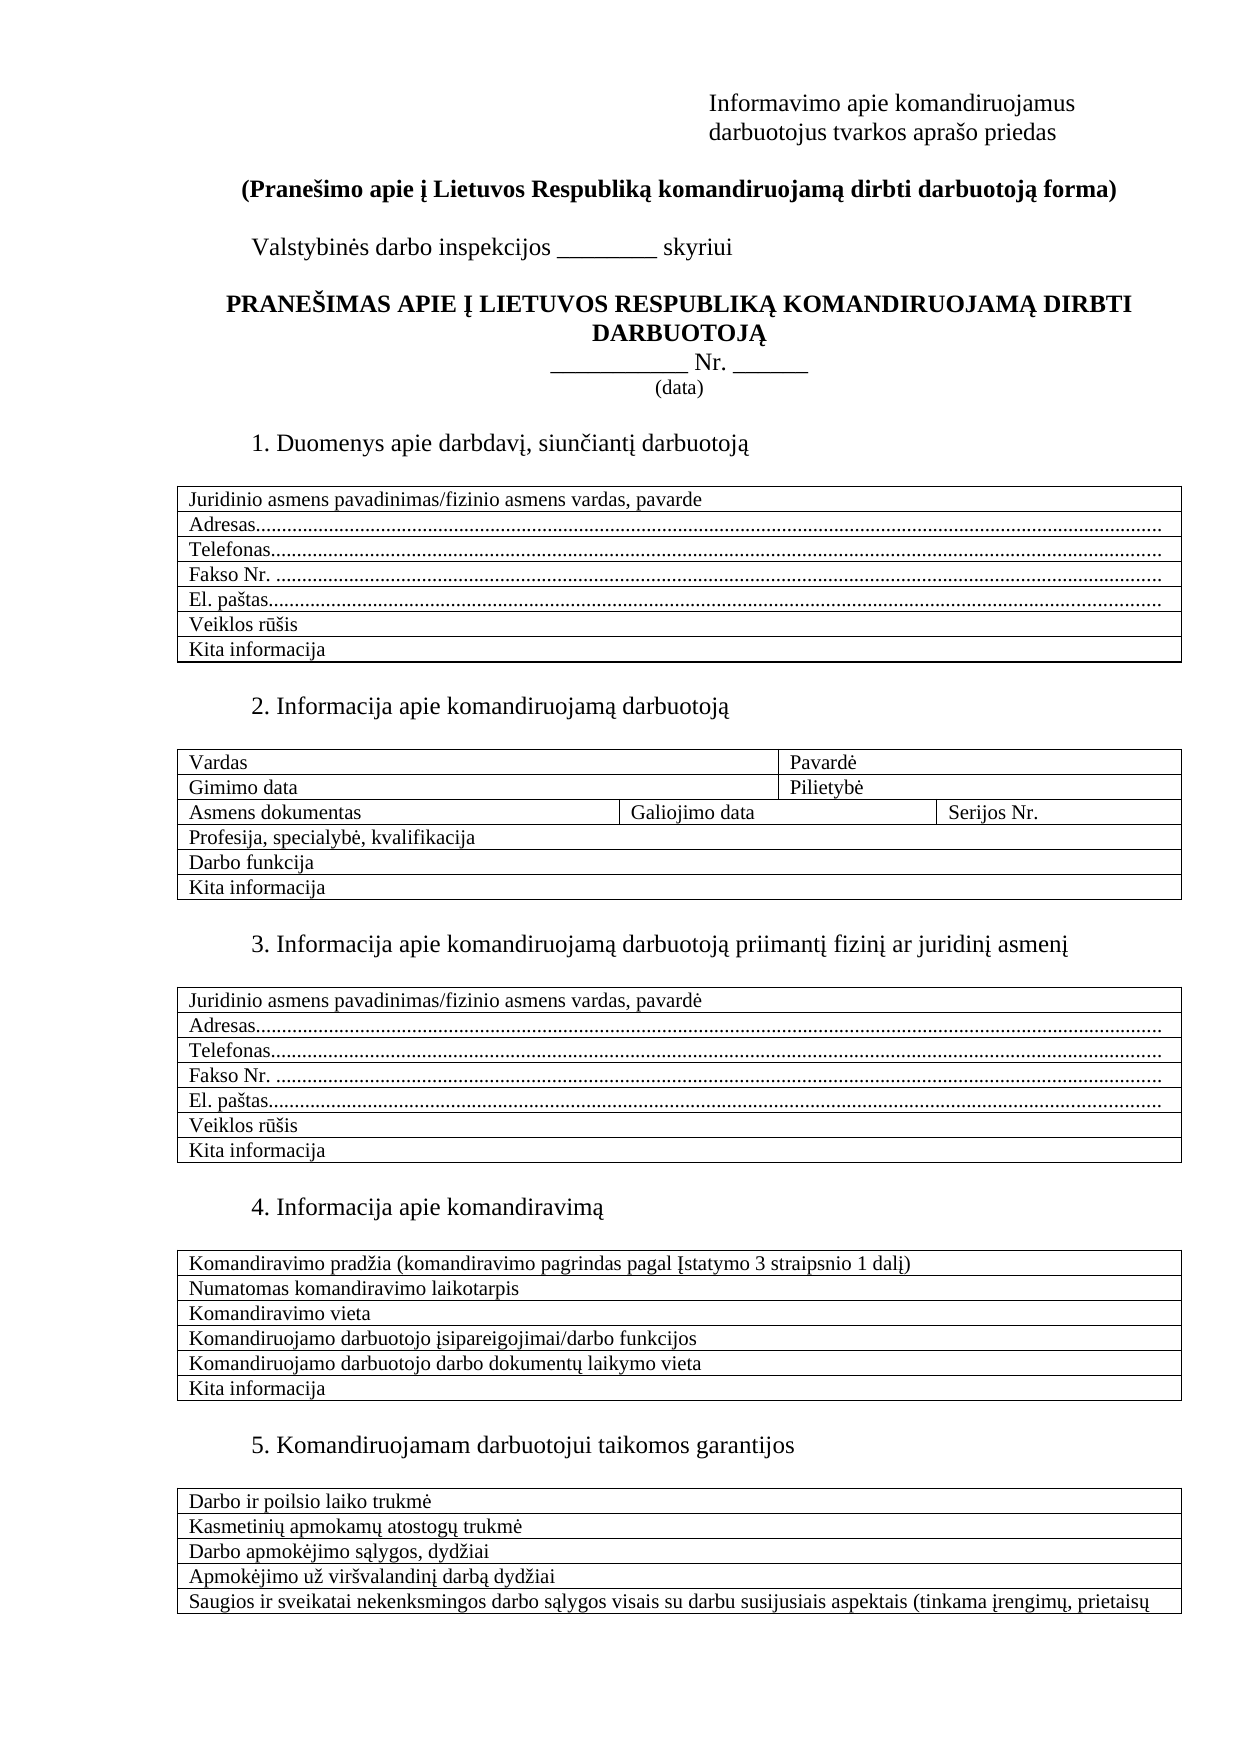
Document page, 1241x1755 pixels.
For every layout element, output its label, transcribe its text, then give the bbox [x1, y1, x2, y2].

table_cell Darbo apmokėjimo sąlygos, dydžiai [178, 1539, 1181, 1563]
table_cell Asmens dokumentas [178, 800, 619, 824]
table_cell Kasmetinių apmokamų atostogų trukmė [178, 1514, 1181, 1538]
text Valstybinės darbo inspekcijos ________ skyriui [177, 232, 1181, 260]
text darbuotojus tvarkos aprašo priedas [177, 117, 1181, 145]
table_cell Telefonas [178, 1038, 1181, 1062]
table_cell Numatomas komandiravimo laikotarpis [178, 1276, 1181, 1300]
table_cell Serijos Nr. [937, 800, 1181, 824]
table_cell Komandiruojamo darbuotojo darbo dokumentų laikymo vieta [178, 1351, 1181, 1375]
table_cell Saugios ir sveikatai nekenksmingos darbo sąlygos visais su darbu susijusiais aspektais (tinkama įrengimų, prietaisų [178, 1589, 1181, 1613]
table_cell Fakso Nr. [178, 562, 1181, 586]
table_cell Profesija, specialybė, kvalifikacija [178, 825, 1181, 849]
table_cell El. paštas [178, 587, 1181, 611]
table_cell Darbo funkcija [178, 850, 1181, 874]
table_cell Kita informacija [178, 1138, 1181, 1162]
table_cell Galiojimo data [620, 800, 936, 824]
table_cell Pilietybė [779, 775, 1181, 799]
text Informavimo apie komandiruojamus [177, 88, 1181, 117]
table_cell Veiklos rūšis [178, 612, 1181, 636]
table_cell Adresas [178, 1013, 1181, 1037]
table_cell Kita informacija [178, 1376, 1181, 1400]
table_header Darbo ir poilsio laiko trukmė [178, 1489, 1181, 1513]
text 2. Informacija apie komandiruojamą darbuotoją [177, 691, 1181, 720]
table_cell Apmokėjimo už viršvalandinį darbą dydžiai [178, 1564, 1181, 1588]
table_cell Adresas [178, 512, 1181, 536]
table_header Pavardė [779, 750, 1181, 774]
text ___________ Nr. ______ [177, 347, 1181, 375]
text 5. Komandiruojamam darbuotojui taikomos garantijos [177, 1430, 1181, 1459]
text PRANEŠIMAS APIE Į LIETUVOS RESPUBLIKĄ KOMANDIRUOJAMĄ DIRBTI DARBUOTOJĄ [177, 289, 1181, 347]
table_header Juridinio asmens pavadinimas/fizinio asmens vardas, pavardė [178, 988, 1181, 1012]
table_cell Gimimo data [178, 775, 778, 799]
table_cell Komandiruojamo darbuotojo įsipareigojimai/darbo funkcijos [178, 1326, 1181, 1350]
table_cell Kita informacija [178, 875, 1181, 899]
table_header Juridinio asmens pavadinimas/fizinio asmens vardas, pavarde [178, 487, 1181, 511]
text 4. Informacija apie komandiravimą [177, 1192, 1181, 1221]
table_cell Komandiravimo vieta [178, 1301, 1181, 1325]
text 3. Informacija apie komandiruojamą darbuotoją priimantį fizinį ar juridinį asmenį [177, 929, 1181, 958]
table_cell Telefonas [178, 537, 1181, 561]
text 1. Duomenys apie darbdavį, siunčiantį darbuotoją [177, 428, 1181, 457]
text (Pranešimo apie į Lietuvos Respubliką komandiruojamą dirbti darbuotoją forma) [177, 174, 1181, 203]
table_header Komandiravimo pradžia (komandiravimo pagrindas pagal Įstatymo 3 straipsnio 1 dalį) [178, 1251, 1181, 1275]
table_cell Veiklos rūšis [178, 1113, 1181, 1137]
text (data) [177, 375, 1181, 399]
table_header Vardas [178, 750, 778, 774]
table_cell Fakso Nr. [178, 1063, 1181, 1087]
table_cell El. paštas [178, 1088, 1181, 1112]
table_cell Kita informacija [178, 637, 1181, 661]
